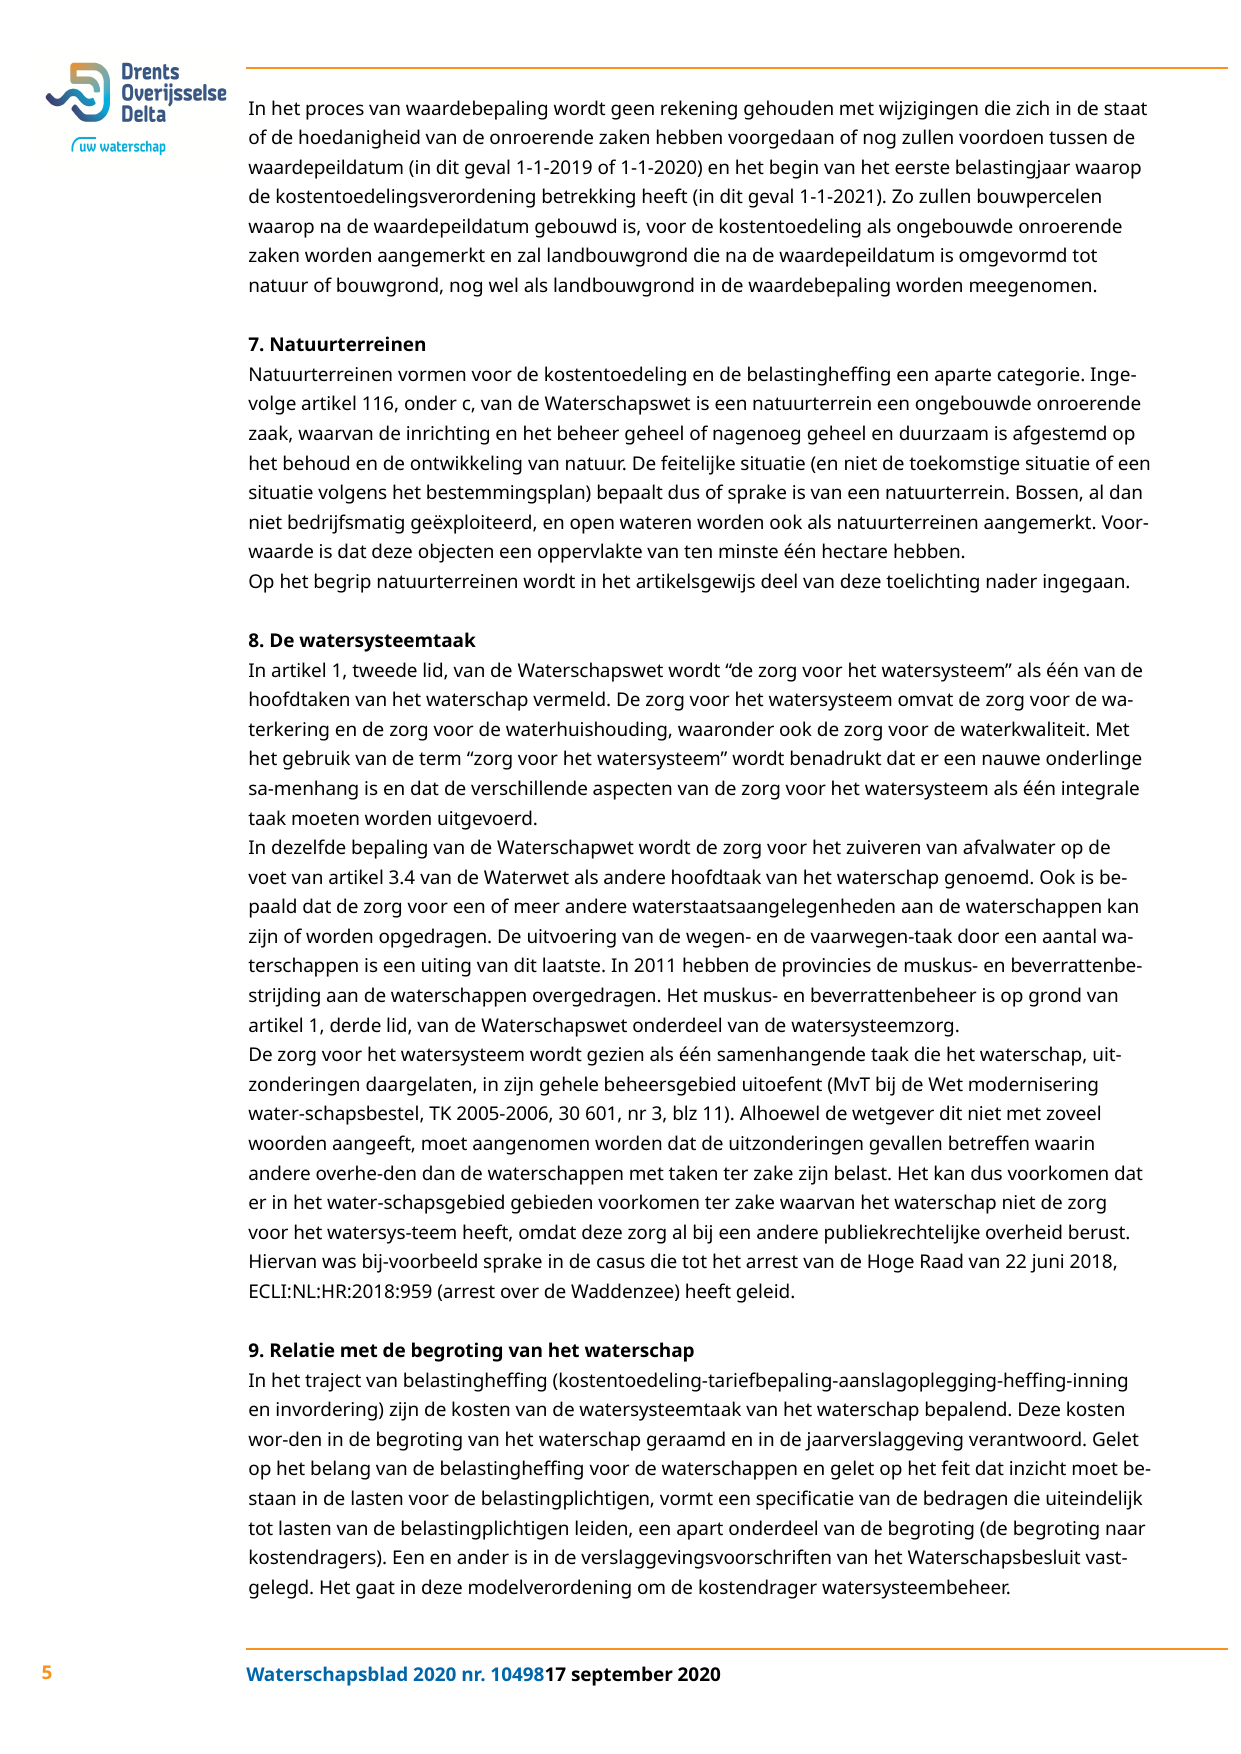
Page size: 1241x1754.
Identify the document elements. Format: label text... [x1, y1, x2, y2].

text 9. Relatie met de begroting van het waterschap [248, 1337, 1152, 1363]
text In het traject van belastingheffing (kostentoedeling-tariefbepaling-aanslagoplegging-heffing-inning en invordering) zijn de kosten van de watersysteemtaak van het waterschap bepalend. Deze kosten wor-den in de begroting van het waterschap geraamd en in de jaarverslaggeving verantwoord. Gelet op het belang van de belastingheffing voor de waterschappen en gelet op het feit dat inzicht moet be-staan in de lasten voor de belastingplichtigen, vormt een specificatie van de bedragen die uiteindelijk tot lasten van de belastingplichtigen leiden, een apart onderdeel van de begroting (de begroting naar kostendragers). Een en ander is in de verslaggevingsvoorschriften van het Waterschapsbesluit vast-gelegd. Het gaat in deze modelverordening om de kostendrager watersysteembeheer. [248, 1367, 1152, 1600]
text Op het begrip natuurterreinen wordt in het artikelsgewijs deel van deze toelichting nader ingegaan. [248, 568, 1152, 594]
text In het proces van waardebepaling wordt geen rekening gehouden met wijzigingen die zich in de staat of de hoedanigheid van de onroerende zaken hebben voorgedaan of nog zullen voordoen tussen de waardepeildatum (in dit geval 1-1-2019 of 1-1-2020) en het begin van het eerste belastingjaar waarop de kostentoedelingsverordening betrekking heeft (in dit geval 1-1-2021). Zo zullen bouwpercelen waarop na de waardepeildatum gebouwd is, voor de kostentoedeling als ongebouwde onroerende zaken worden aangemerkt en zal landbouwgrond die na de waardepeildatum is omgevormd tot natuur of bouwgrond, nog wel als landbouwgrond in de waardebepaling worden meegenomen. [248, 95, 1152, 298]
text De zorg voor het watersysteem wordt gezien als één samenhangende taak die het waterschap, uit-zonderingen daargelaten, in zijn gehele beheersgebied uitoefent (MvT bij de Wet modernisering water-schapsbestel, TK 2005-2006, 30 601, nr 3, blz 11). Alhoewel de wetgever dit niet met zoveel woorden aangeeft, moet aangenomen worden dat de uitzonderingen gevallen betreffen waarin andere overhe-den dan de waterschappen met taken ter zake zijn belast. Het kan dus voorkomen dat er in het water-schapsgebied gebieden voorkomen ter zake waarvan het waterschap niet de zorg voor het watersys-teem heeft, omdat deze zorg al bij een andere publiekrechtelijke overheid berust. Hiervan was bij-voorbeeld sprake in de casus die tot het arrest van de Hoge Raad van 22 juni 2018, ECLI:NL:HR:2018:959 (arrest over de Waddenzee) heeft geleid. [248, 1041, 1152, 1304]
text 8. De watersysteemtaak [248, 627, 1152, 653]
text 7. Natuurterreinen [248, 331, 1152, 357]
text Natuurterreinen vormen voor de kostentoedeling en de belastingheffing een aparte categorie. Inge-volge artikel 116, onder c, van de Waterschapswet is een natuurterrein een ongebouwde onroerende zaak, waarvan de inrichting en het beheer geheel of nagenoeg geheel en duurzaam is afgestemd op het behoud en de ontwikkeling van natuur. De feitelijke situatie (en niet de toekomstige situatie of een situatie volgens het bestemmingsplan) bepaalt dus of sprake is van een natuurterrein. Bossen, al dan niet bedrijfsmatig geëxploiteerd, en open wateren worden ook als natuurterreinen aangemerkt. Voor-waarde is dat deze objecten een oppervlakte van ten minste één hectare hebben. [248, 361, 1152, 564]
picture [41, 47, 231, 172]
text In dezelfde bepaling van de Waterschapwet wordt de zorg voor het zuiveren van afvalwater op de voet van artikel 3.4 van de Waterwet als andere hoofdtaak van het waterschap genoemd. Ook is be-paald dat de zorg voor een of meer andere waterstaatsaangelegenheden aan de waterschappen kan zijn of worden opgedragen. De uitvoering van de wegen- en de vaarwegen-taak door een aantal wa-terschappen is een uiting van dit laatste. In 2011 hebben de provincies de muskus- en beverrattenbe-strijding aan de waterschappen overgedragen. Het muskus- en beverrattenbeheer is op grond van artikel 1, derde lid, van de Waterschapswet onderdeel van de watersysteemzorg. [248, 834, 1152, 1038]
text In artikel 1, tweede lid, van de Waterschapswet wordt “de zorg voor het watersysteem” als één van de hoofdtaken van het waterschap vermeld. De zorg voor het watersysteem omvat de zorg voor de wa-terkering en de zorg voor de waterhuishouding, waaronder ook de zorg voor de waterkwaliteit. Met het gebruik van de term “zorg voor het watersysteem” wordt benadrukt dat er een nauwe onderlinge sa-menhang is en dat de verschillende aspecten van de zorg voor het watersysteem als één integrale taak moeten worden uitgevoerd. [248, 657, 1152, 831]
